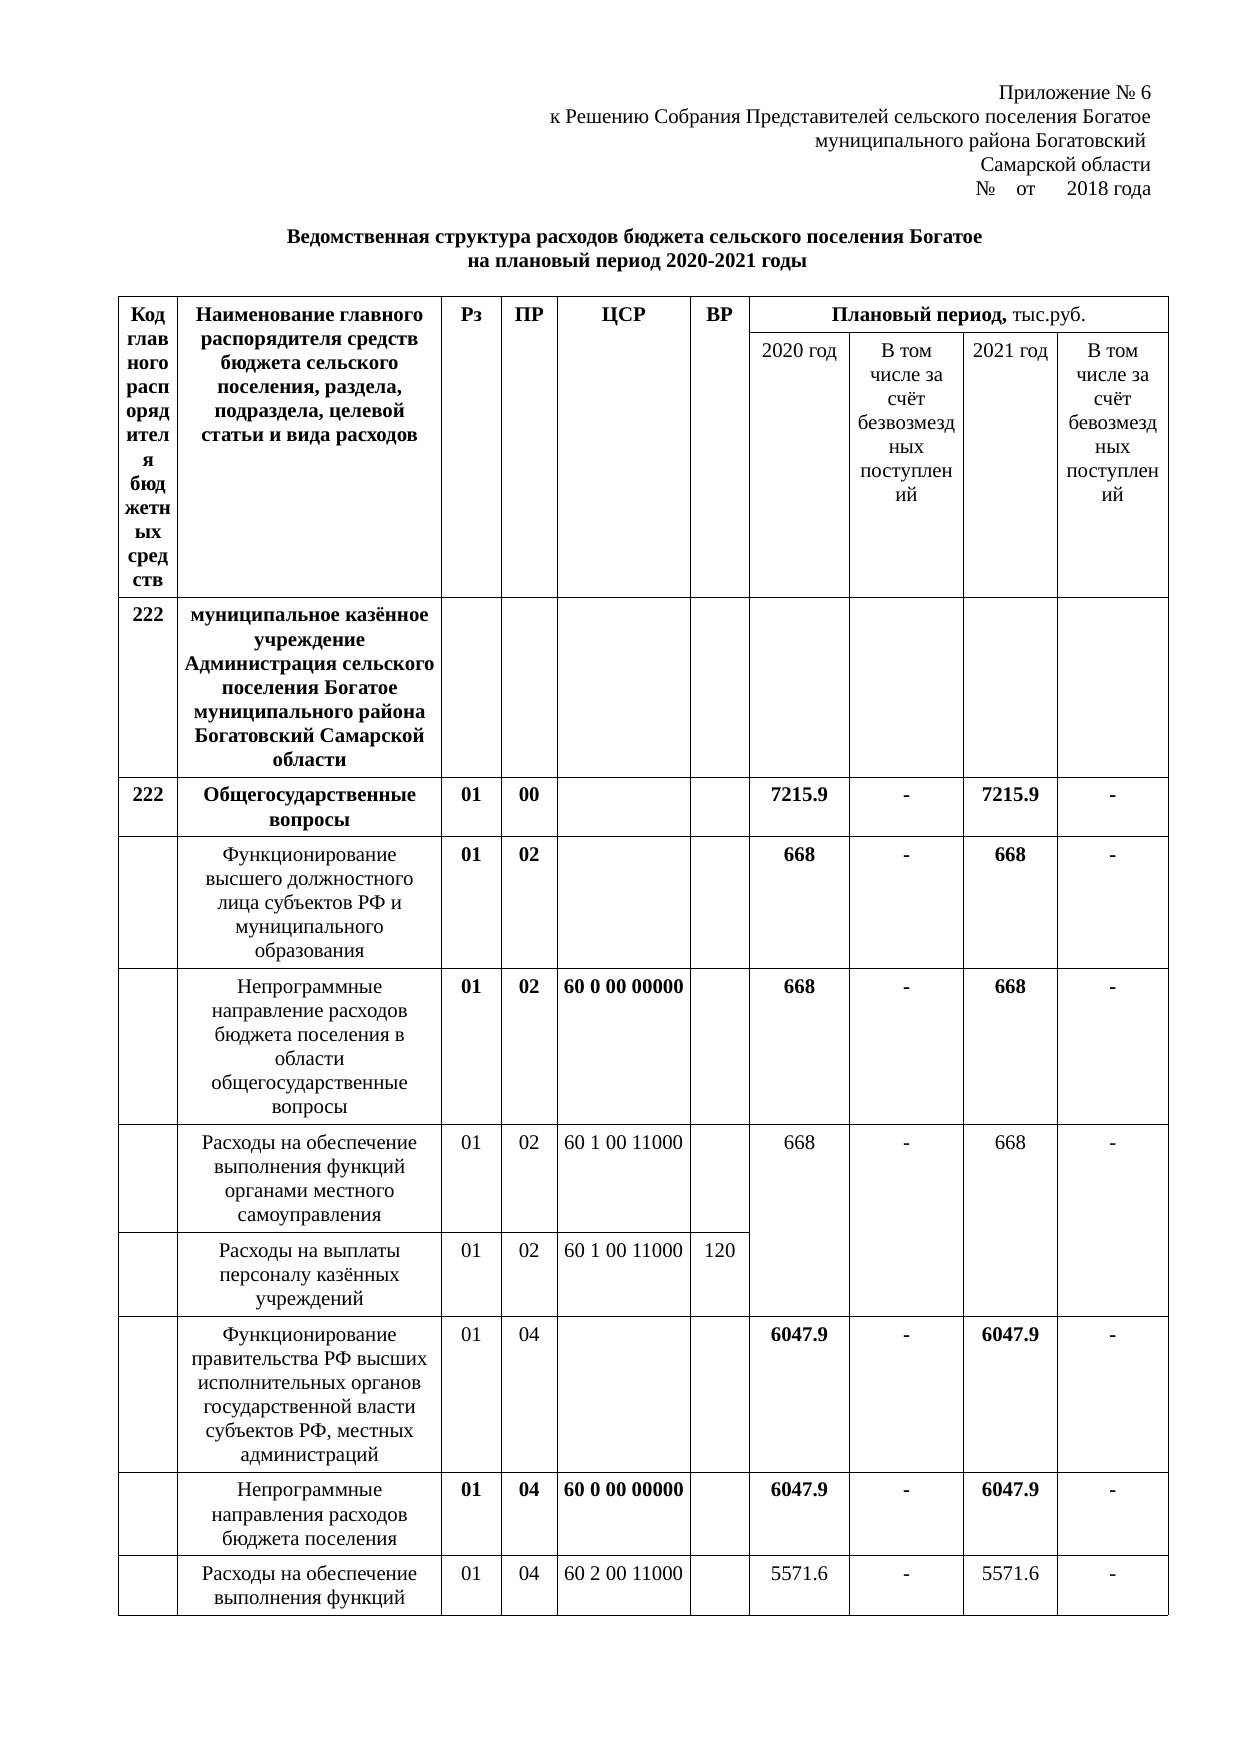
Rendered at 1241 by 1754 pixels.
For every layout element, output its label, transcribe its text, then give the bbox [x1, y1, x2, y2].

table_cell [558, 837, 690, 968]
table_cell 04 [502, 1317, 557, 1472]
table_cell 60 0 00 00000 [558, 969, 690, 1124]
table_cell 60 1 00 11000 [558, 1233, 690, 1316]
text № от 2018 года [118, 176, 1151, 200]
table_cell [119, 837, 177, 968]
table_cell [1058, 598, 1168, 777]
table_cell 7215,9 [750, 778, 849, 836]
table_cell - [850, 1317, 963, 1472]
table_cell - [850, 969, 963, 1124]
table_cell Расходы на обеспечение выполнения функций органами местного самоуправления [178, 1125, 441, 1232]
table_cell 668 [750, 969, 849, 1124]
table_cell 01 [442, 1317, 501, 1472]
table_cell 02 [502, 969, 557, 1124]
table_cell 60 0 00 00000 [558, 1473, 690, 1555]
table_cell [119, 1317, 177, 1472]
table_cell 5571,6 [964, 1556, 1057, 1615]
table_cell [691, 1317, 749, 1472]
table_cell 01 [442, 1233, 501, 1316]
table_header Код главного распорядителя бюджетных средств [119, 297, 177, 597]
table_cell [558, 1317, 690, 1472]
table_cell 01 [442, 1125, 501, 1232]
table_cell Общегосударственные вопросы [178, 778, 441, 836]
table_cell 04 [502, 1556, 557, 1615]
text на плановый период 2020-2021 годы [118, 248, 1151, 272]
table_cell [119, 1125, 177, 1232]
text к Решению Собрания Представителей сельского поселения Богатое [118, 104, 1151, 128]
table_cell 01 [442, 778, 501, 836]
table_cell Расходы на обеспечение выполнения функций [178, 1556, 441, 1615]
table_cell [442, 598, 501, 777]
table_cell 60 1 00 11000 [558, 1125, 690, 1232]
table_cell 6047,9 [750, 1473, 849, 1555]
table_cell [750, 598, 849, 777]
table_cell 01 [442, 1556, 501, 1615]
table_cell муниципальное казённое учреждение Администрация сельского поселения Богатое муниципального района Богатовский Самарской области [178, 598, 441, 777]
table_cell 60 2 00 11000 [558, 1556, 690, 1615]
table_cell - [1058, 1473, 1168, 1555]
table_cell [850, 598, 963, 777]
table_cell - [1058, 778, 1168, 836]
table_cell 02 [502, 837, 557, 968]
table_cell В том числе за счёт бевозмездных поступлений [1058, 333, 1168, 597]
table_cell 668 [750, 1125, 849, 1316]
table_cell 5571,6 [750, 1556, 849, 1615]
table_cell [691, 837, 749, 968]
table_cell [119, 1233, 177, 1316]
table_cell - [1058, 1125, 1168, 1316]
table_cell 02 [502, 1125, 557, 1232]
table_header Рз [442, 297, 501, 597]
table_cell - [850, 1556, 963, 1615]
table_cell Расходы на выплаты персоналу казённых учреждений [178, 1233, 441, 1316]
table_cell 6047,9 [964, 1473, 1057, 1555]
table_cell 2021 год [964, 333, 1057, 597]
table_cell 01 [442, 837, 501, 968]
table_cell 04 [502, 1473, 557, 1555]
table_cell 6047,9 [750, 1317, 849, 1472]
table_cell 668 [964, 1125, 1057, 1316]
table_cell 222 [119, 598, 177, 777]
table_cell - [850, 778, 963, 836]
table_cell 668 [964, 837, 1057, 968]
table_cell - [850, 1473, 963, 1555]
table_cell [964, 598, 1057, 777]
table_cell Функционирование правительства РФ высших исполнительных органов государственной власти субъектов РФ, местных администраций [178, 1317, 441, 1472]
table_cell [691, 1125, 749, 1232]
table_cell 668 [964, 969, 1057, 1124]
table_cell 222 [119, 778, 177, 836]
text муниципального района Богатовский [118, 128, 1151, 152]
table_cell Непрограммные направления расходов бюджета поселения [178, 1473, 441, 1555]
table_cell 120 [691, 1233, 749, 1316]
table_cell 01 [442, 1473, 501, 1555]
table_cell 2020 год [750, 333, 849, 597]
table_cell 668 [750, 837, 849, 968]
table_cell [691, 778, 749, 836]
table_header Плановый период, тыс.руб. [750, 297, 1168, 332]
table_header ПР [502, 297, 557, 597]
table_cell 6047,9 [964, 1317, 1057, 1472]
table_cell В том числе за счёт безвозмездных поступлений [850, 333, 963, 597]
table_cell 00 [502, 778, 557, 836]
table_cell 7215,9 [964, 778, 1057, 836]
table_header ЦСР [558, 297, 690, 597]
table_cell Непрограммные направление расходов бюджета поселения в области общегосударственные вопросы [178, 969, 441, 1124]
table_cell - [1058, 837, 1168, 968]
text Ведомственная структура расходов бюджета сельского поселения Богатое [118, 224, 1151, 248]
table_cell 02 [502, 1233, 557, 1316]
table_cell [119, 1556, 177, 1615]
table_cell [558, 598, 690, 777]
table_cell - [850, 1125, 963, 1316]
table_cell [558, 778, 690, 836]
table_cell - [1058, 1317, 1168, 1472]
table_header Наименование главного распорядителя средств бюджета сельского поселения, раздела, подраздела, целевой статьи и вида расходов [178, 297, 441, 597]
text Самарской области [118, 152, 1151, 176]
text Приложение № 6 [118, 80, 1151, 104]
table_cell [502, 598, 557, 777]
table_cell - [1058, 969, 1168, 1124]
table_cell [691, 1556, 749, 1615]
table_header ВР [691, 297, 749, 597]
table_cell [119, 1473, 177, 1555]
table_cell [119, 969, 177, 1124]
table_cell Функционирование высшего должностного лица субъектов РФ и муниципального образования [178, 837, 441, 968]
table_cell [691, 598, 749, 777]
table_cell [691, 969, 749, 1124]
table_cell - [1058, 1556, 1168, 1615]
table_cell - [850, 837, 963, 968]
table_cell [691, 1473, 749, 1555]
table_cell 01 [442, 969, 501, 1124]
